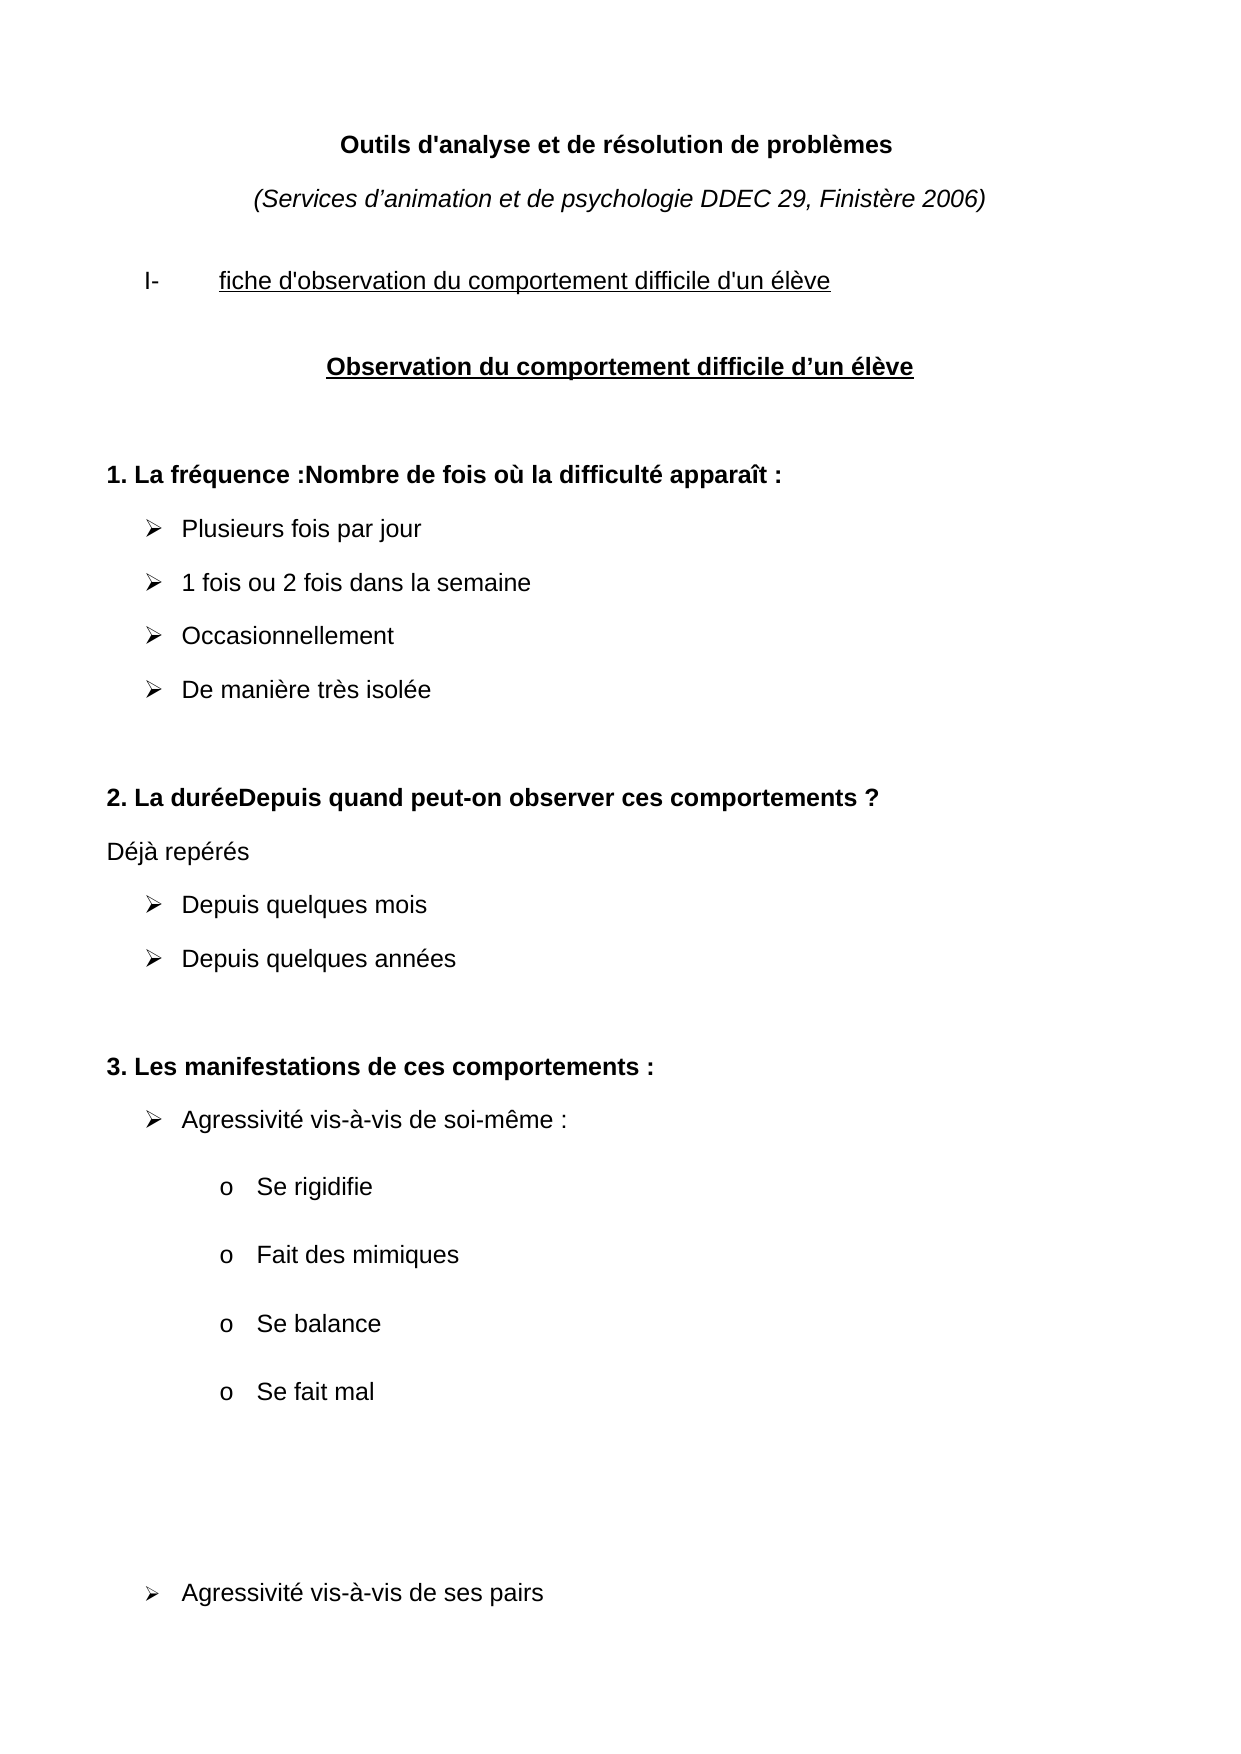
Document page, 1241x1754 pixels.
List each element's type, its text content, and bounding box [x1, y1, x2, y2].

list Agressivité vis-à-vis de soi-même : [144, 1106, 1134, 1134]
list Se balance [219, 1309, 1134, 1340]
text 1. La fréquence : Nombre de fois où la difficulté apparaît : [106, 460, 1134, 489]
list Agressivité vis-à-vis de ses pairs [144, 1578, 1134, 1607]
text Déjà repérés [106, 837, 1134, 865]
list Se rigidifie [219, 1172, 1134, 1203]
text 2. La durée Depuis quand peut-on observer ces comportements ? [106, 783, 1134, 812]
text (Services d’animation et de psychologie DDEC 29, Finistère 2006) [106, 184, 1134, 212]
text Outils d'analyse et de résolution de problèmes [106, 130, 1134, 159]
list Fait des mimiques [219, 1240, 1134, 1271]
text 3. Les manifestations de ces comportements : [106, 1052, 1134, 1081]
list Se fait mal [219, 1377, 1134, 1408]
list fiche d'observation du comportement difficile d'un élève [144, 266, 1134, 295]
list De manière très isolée [144, 675, 1134, 704]
list 1 fois ou 2 fois dans la semaine [144, 567, 1134, 596]
list Occasionnellement [144, 621, 1134, 650]
text Observation du comportement difficile d’un élève [106, 352, 1134, 381]
list Depuis quelques années [144, 944, 1134, 973]
list Plusieurs fois par jour [144, 514, 1134, 542]
list Depuis quelques mois [144, 890, 1134, 919]
